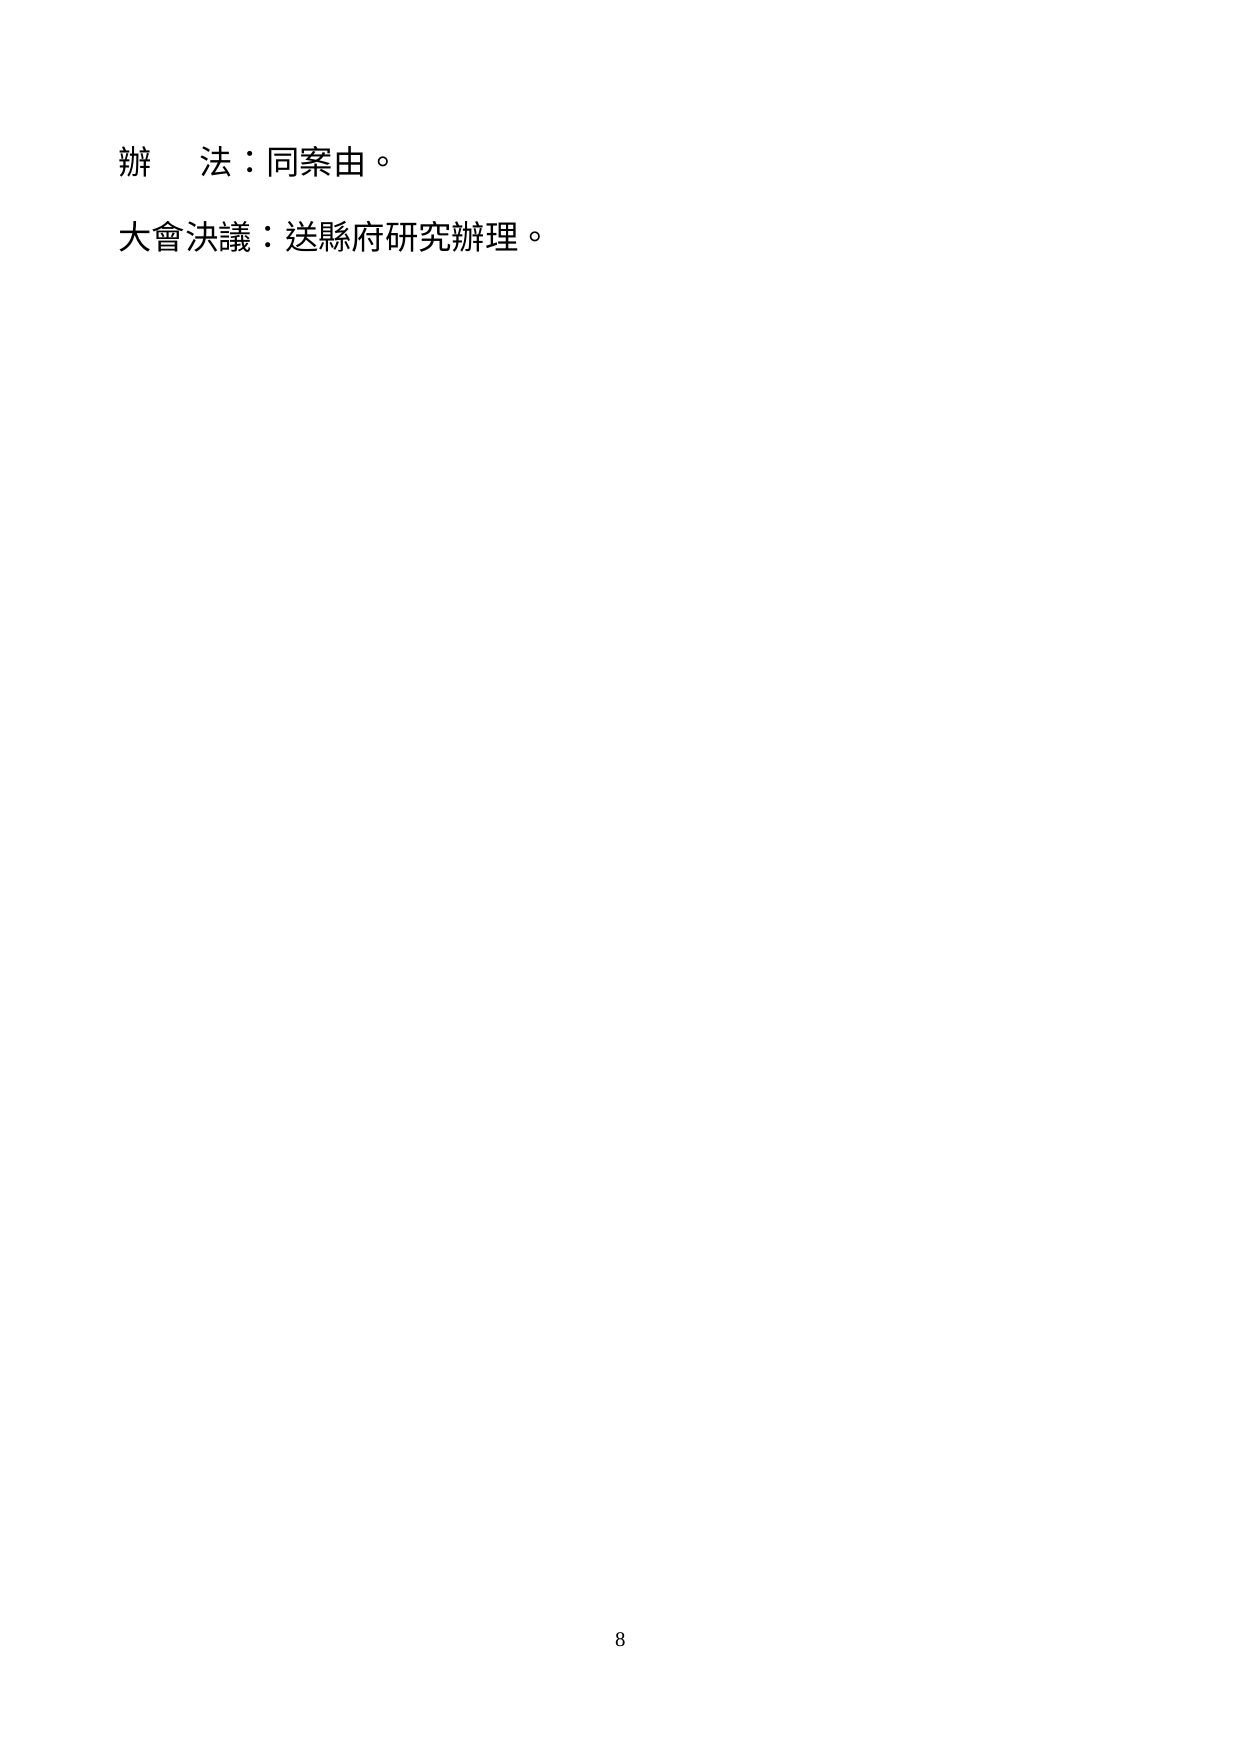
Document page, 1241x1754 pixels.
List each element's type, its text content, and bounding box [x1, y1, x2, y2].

text 大會決議：送縣府研究辦理。 [118, 198, 1122, 273]
text 辦 法：同案由。 [118, 123, 1122, 198]
